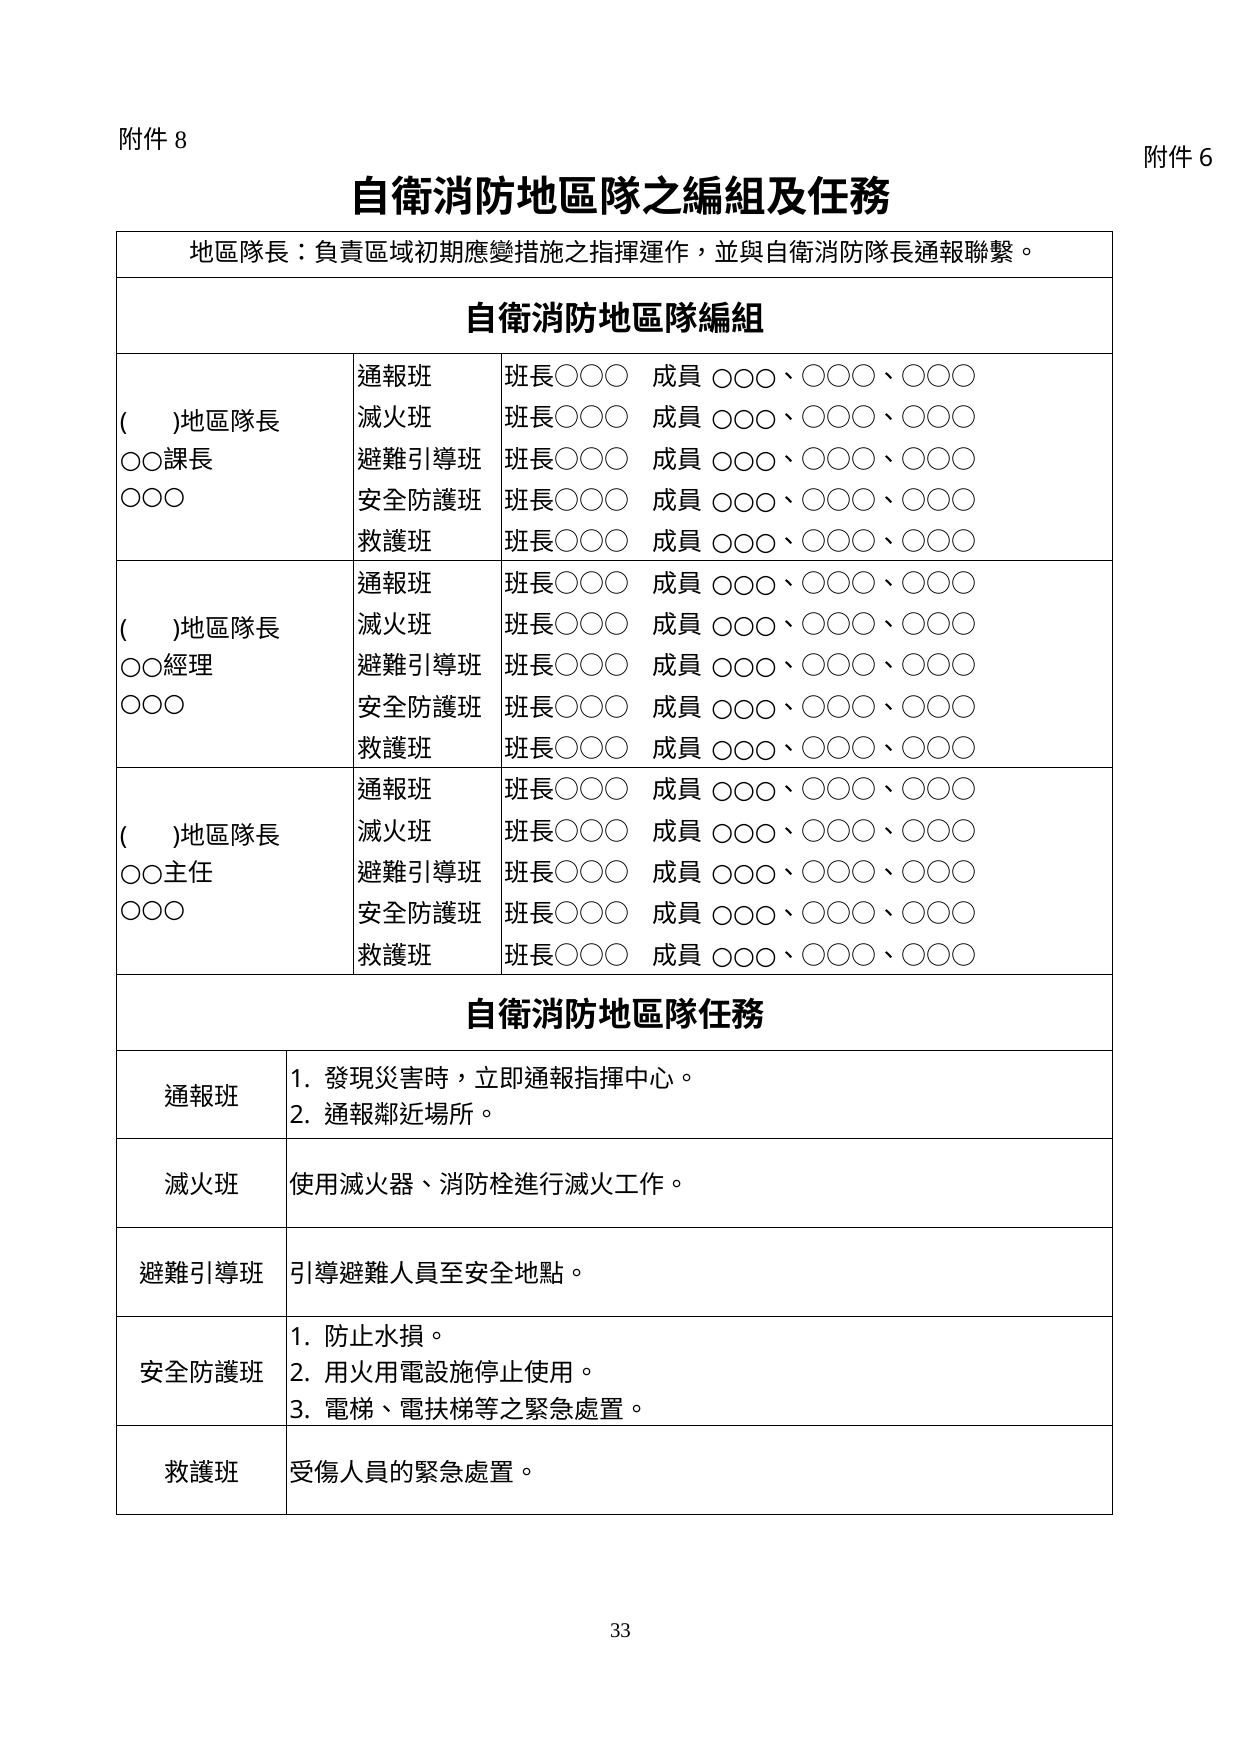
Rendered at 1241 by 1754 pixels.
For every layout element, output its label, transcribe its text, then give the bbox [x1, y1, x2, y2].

table_cell 通報班 [354, 561, 501, 601]
table_cell 救護班 [117, 1426, 286, 1514]
table_cell 班長○○○ [502, 354, 649, 395]
table_cell 成員 [649, 478, 708, 519]
table_cell 成員 [649, 601, 708, 643]
table_cell 成員 [649, 808, 708, 849]
table_cell 班長○○○ [502, 932, 649, 974]
table_cell 成員 [649, 891, 708, 932]
table_cell 成員 [649, 395, 708, 436]
table_cell 發現災害時，立即通報指揮中心。 通報鄰近場所。 [287, 1051, 1112, 1138]
table_cell 受傷人員的緊急處置。 [287, 1426, 1112, 1514]
table_cell ○○○、○○○、○○○ [708, 891, 1112, 932]
table_cell ○○○、○○○、○○○ [708, 932, 1112, 974]
table_cell 成員 [649, 850, 708, 891]
table_cell ○○○、○○○、○○○ [708, 684, 1112, 726]
table_cell 安全防護班 [354, 684, 501, 726]
table_cell 滅火班 [354, 601, 501, 643]
table_cell 避難引導班 [354, 436, 501, 477]
table_cell 成員 [649, 436, 708, 477]
table_cell ○○○、○○○、○○○ [708, 436, 1112, 477]
table_cell 成員 [649, 684, 708, 726]
table_cell 班長○○○ [502, 726, 649, 767]
table_cell ( )地區隊長 ○○主任 ○○○ [117, 768, 353, 974]
table_cell 自衛消防地區隊任務 [117, 975, 1112, 1050]
table_cell ○○○、○○○、○○○ [708, 478, 1112, 519]
table_cell 防止水損。 用火用電設施停止使用。 電梯、電扶梯等之緊急處置。 [287, 1317, 1112, 1425]
table_cell ○○○、○○○、○○○ [708, 768, 1112, 808]
table_cell ○○○、○○○、○○○ [708, 561, 1112, 601]
table_cell ○○○、○○○、○○○ [708, 643, 1112, 684]
table_cell 班長○○○ [502, 643, 649, 684]
table_cell 班長○○○ [502, 478, 649, 519]
table_cell 避難引導班 [354, 850, 501, 891]
table_cell 成員 [649, 643, 708, 684]
table_cell ○○○、○○○、○○○ [708, 850, 1112, 891]
table_cell 班長○○○ [502, 850, 649, 891]
table_cell 安全防護班 [117, 1317, 286, 1425]
table_cell 成員 [649, 768, 708, 808]
table_cell 通報班 [117, 1051, 286, 1138]
table_cell 成員 [649, 932, 708, 974]
table_cell 救護班 [354, 726, 501, 767]
table_cell 成員 [649, 519, 708, 560]
table_cell ○○○、○○○、○○○ [708, 726, 1112, 767]
table_cell ( )地區隊長 ○○課長 ○○○ [117, 354, 353, 560]
table_cell 引導避難人員至安全地點。 [287, 1228, 1112, 1316]
table_cell ○○○、○○○、○○○ [708, 519, 1112, 560]
table_cell 自衛消防地區隊編組 [117, 278, 1112, 353]
table_cell 成員 [649, 726, 708, 767]
table_cell ( )地區隊長 ○○經理 ○○○ [117, 561, 353, 767]
table_cell 班長○○○ [502, 395, 649, 436]
table_cell 通報班 [354, 768, 501, 808]
table_cell 救護班 [354, 932, 501, 974]
table_cell ○○○、○○○、○○○ [708, 354, 1112, 395]
text 自衛消防地區隊之編組及任務 [118, 156, 1122, 231]
table_cell 班長○○○ [502, 891, 649, 932]
table_cell 成員 [649, 354, 708, 395]
table_cell 班長○○○ [502, 519, 649, 560]
table_cell 班長○○○ [502, 561, 649, 601]
table_cell 班長○○○ [502, 436, 649, 477]
table_header 地區隊長：負責區域初期應變措施之指揮運作，並與自衛消防隊長通報聯繫。 [1129, 130, 1240, 180]
table_cell 班長○○○ [502, 601, 649, 643]
table_cell 救護班 [354, 519, 501, 560]
table_cell 班長○○○ [502, 808, 649, 849]
table_cell 成員 [649, 561, 708, 601]
table_cell 避難引導班 [117, 1228, 286, 1316]
table_cell 使用滅火器、消防栓進行滅火工作。 [287, 1139, 1112, 1227]
table_cell 滅火班 [354, 808, 501, 849]
table_cell 班長○○○ [502, 768, 649, 808]
text 附件 8 [118, 118, 1122, 156]
table_cell ○○○、○○○、○○○ [708, 808, 1112, 849]
table_cell 班長○○○ [502, 684, 649, 726]
table_header 地區隊長：負責區域初期應變措施之指揮運作，並與自衛消防隊長通報聯繫。 [117, 232, 1112, 277]
table_cell ○○○、○○○、○○○ [708, 601, 1112, 643]
table_cell 安全防護班 [354, 891, 501, 932]
table_cell ○○○、○○○、○○○ [708, 395, 1112, 436]
table_cell 通報班 [354, 354, 501, 395]
table_cell 滅火班 [354, 395, 501, 436]
table_cell 避難引導班 [354, 643, 501, 684]
table_cell 滅火班 [117, 1139, 286, 1227]
table_cell 安全防護班 [354, 478, 501, 519]
